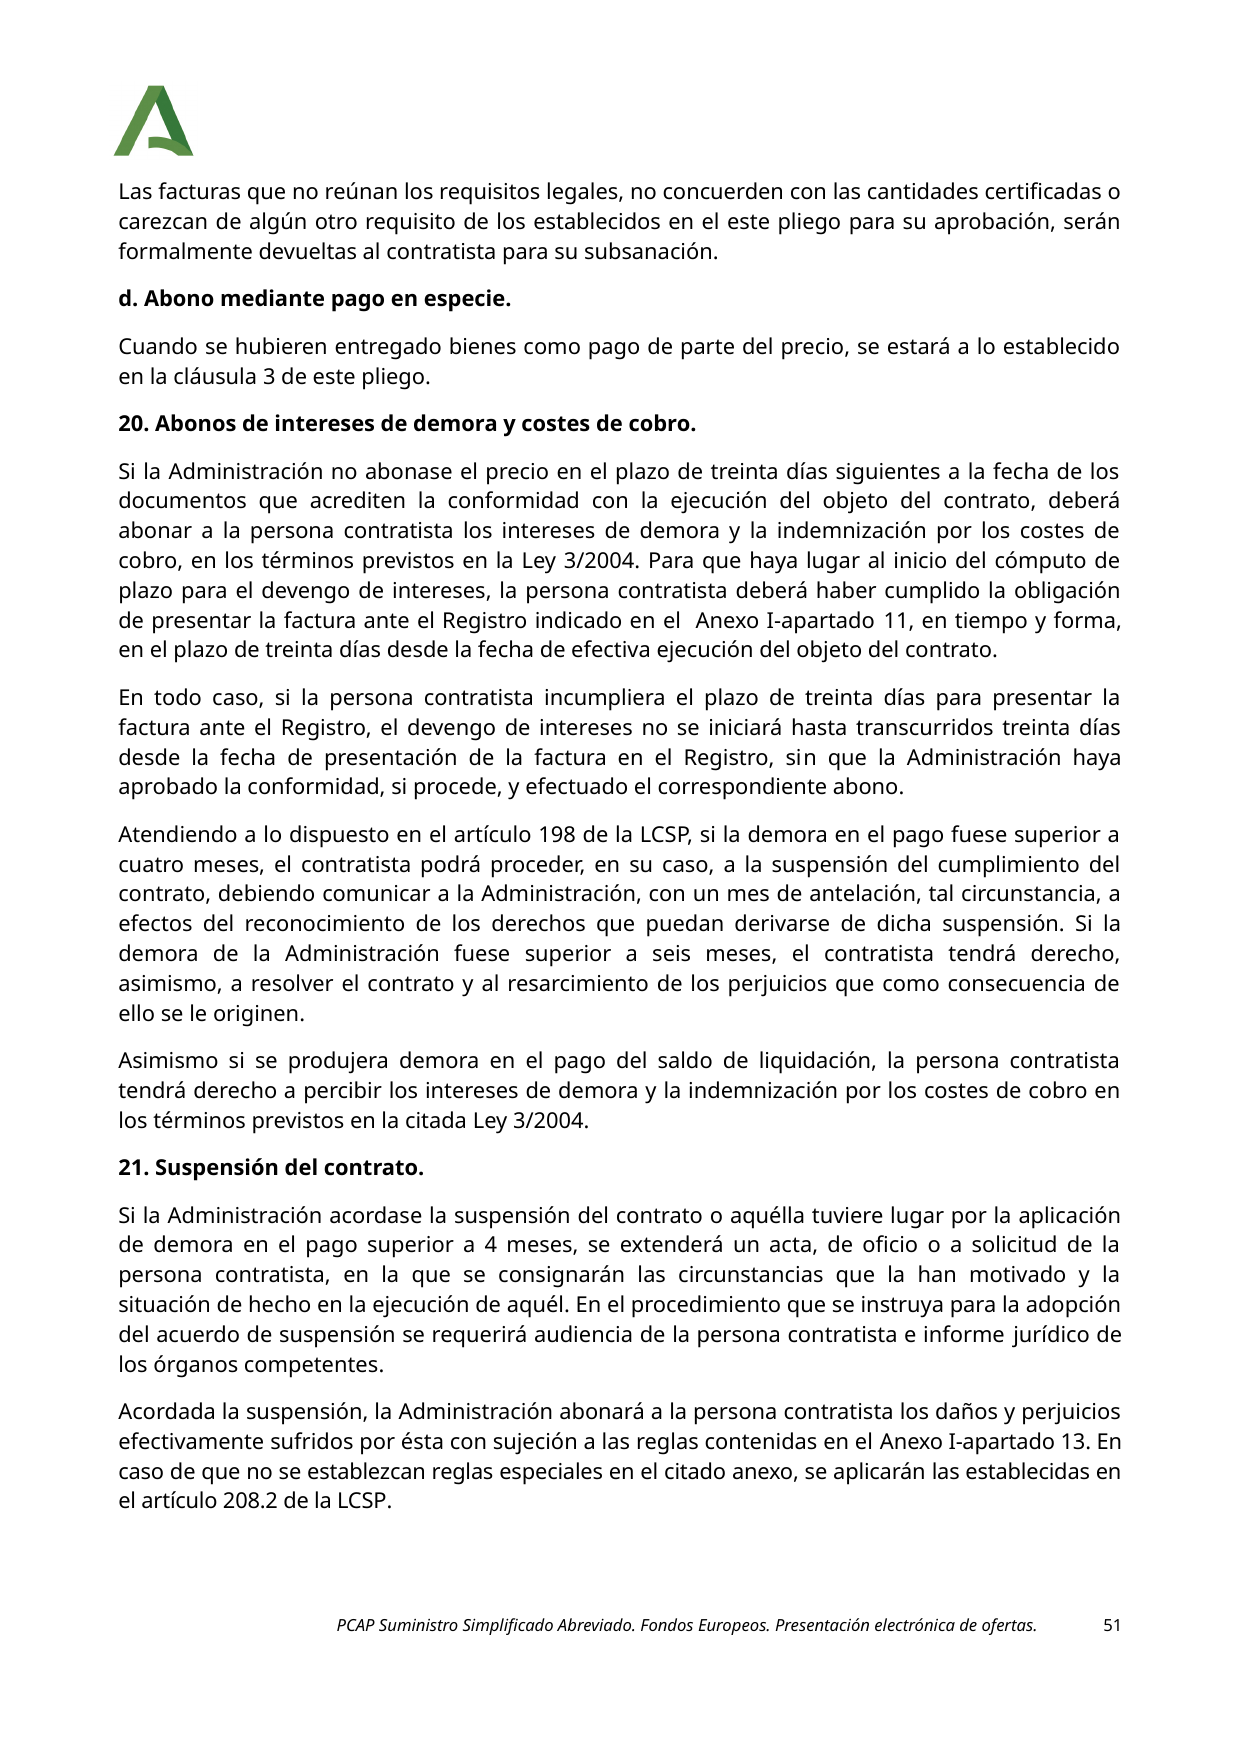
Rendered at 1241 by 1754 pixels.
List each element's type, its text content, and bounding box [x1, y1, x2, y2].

text Las facturas que no reúnan los requisitos legales, no concuerden con las cantidades certificadas o carezcan de algún otro requisito de los establecidos en el este pliego para su aprobación, serán formalmente devueltas al contratista para su subsanación. [118, 176, 1122, 266]
text Si la Administración no abonase el precio en el plazo de treinta días siguientes a la fecha de los documentos que acrediten la conformidad con la ejecución del objeto del contrato, deberá abonar a la persona contratista los intereses de demora y la indemnización por los costes de cobro, en los términos previstos en la Ley 3/2004. Para que haya lugar al inicio del cómputo de plazo para el devengo de intereses, la persona contratista deberá haber cumplido la obligación de presentar la factura ante el Registro indicado en el Anexo I-apartado 11, en tiempo y forma, en el plazo de treinta días desde la fecha de efectiva ejecución del objeto del contrato. [118, 456, 1122, 664]
picture [109, 81, 198, 160]
text Cuando se hubieren entregado bienes como pago de parte del precio, se estará a lo establecido en la cláusula 3 de este pliego. [118, 331, 1122, 391]
text Atendiendo a lo dispuesto en el artículo 198 de la LCSP, si la demora en el pago fuese superior a cuatro meses, el contratista podrá proceder, en su caso, a la suspensión del cumplimiento del contrato, debiendo comunicar a la Administración, con un mes de antelación, tal circunstancia, a efectos del reconocimiento de los derechos que puedan derivarse de dicha suspensión. Si la demora de la Administración fuese superior a seis meses, el contratista tendrá derecho, asimismo, a resolver el contrato y al resarcimiento de los perjuicios que como consecuencia de ello se le originen. [118, 819, 1122, 1027]
subtitle 20. Abonos de intereses de demora y costes de cobro. [118, 408, 1122, 438]
text Asimismo si se produjera demora en el pago del saldo de liquidación, la persona contratista tendrá derecho a percibir los intereses de demora y la indemnización por los costes de cobro en los términos previstos en la citada Ley 3/2004. [118, 1045, 1122, 1134]
text En todo caso, si la persona contratista incumpliera el plazo de treinta días para presentar la factura ante el Registro, el devengo de intereses no se iniciará hasta transcurridos treinta días desde la fecha de presentación de la factura en el Registro, sin que la Administración haya aprobado la conformidad, si procede, y efectuado el correspondiente abono. [118, 682, 1122, 801]
text d. Abono mediante pago en especie. [118, 283, 1122, 313]
text Acordada la suspensión, la Administración abonará a la persona contratista los daños y perjuicios efectivamente sufridos por ésta con sujeción a las reglas contenidas en el Anexo I-apartado 13. En caso de que no se establezcan reglas especiales en el citado anexo, se aplicarán las establecidas en el artículo 208.2 de la LCSP. [118, 1396, 1122, 1515]
subtitle 21. Suspensión del contrato. [118, 1152, 1122, 1182]
text Si la Administración acordase la suspensión del contrato o aquélla tuviere lugar por la aplicación de demora en el pago superior a 4 meses, se extenderá un acta, de oficio o a solicitud de la persona contratista, en la que se consignarán las circunstancias que la han motivado y la situación de hecho en la ejecución de aquél. En el procedimiento que se instruya para la adopción del acuerdo de suspensión se requerirá audiencia de la persona contratista e informe jurídico de los órganos competentes. [118, 1200, 1122, 1378]
